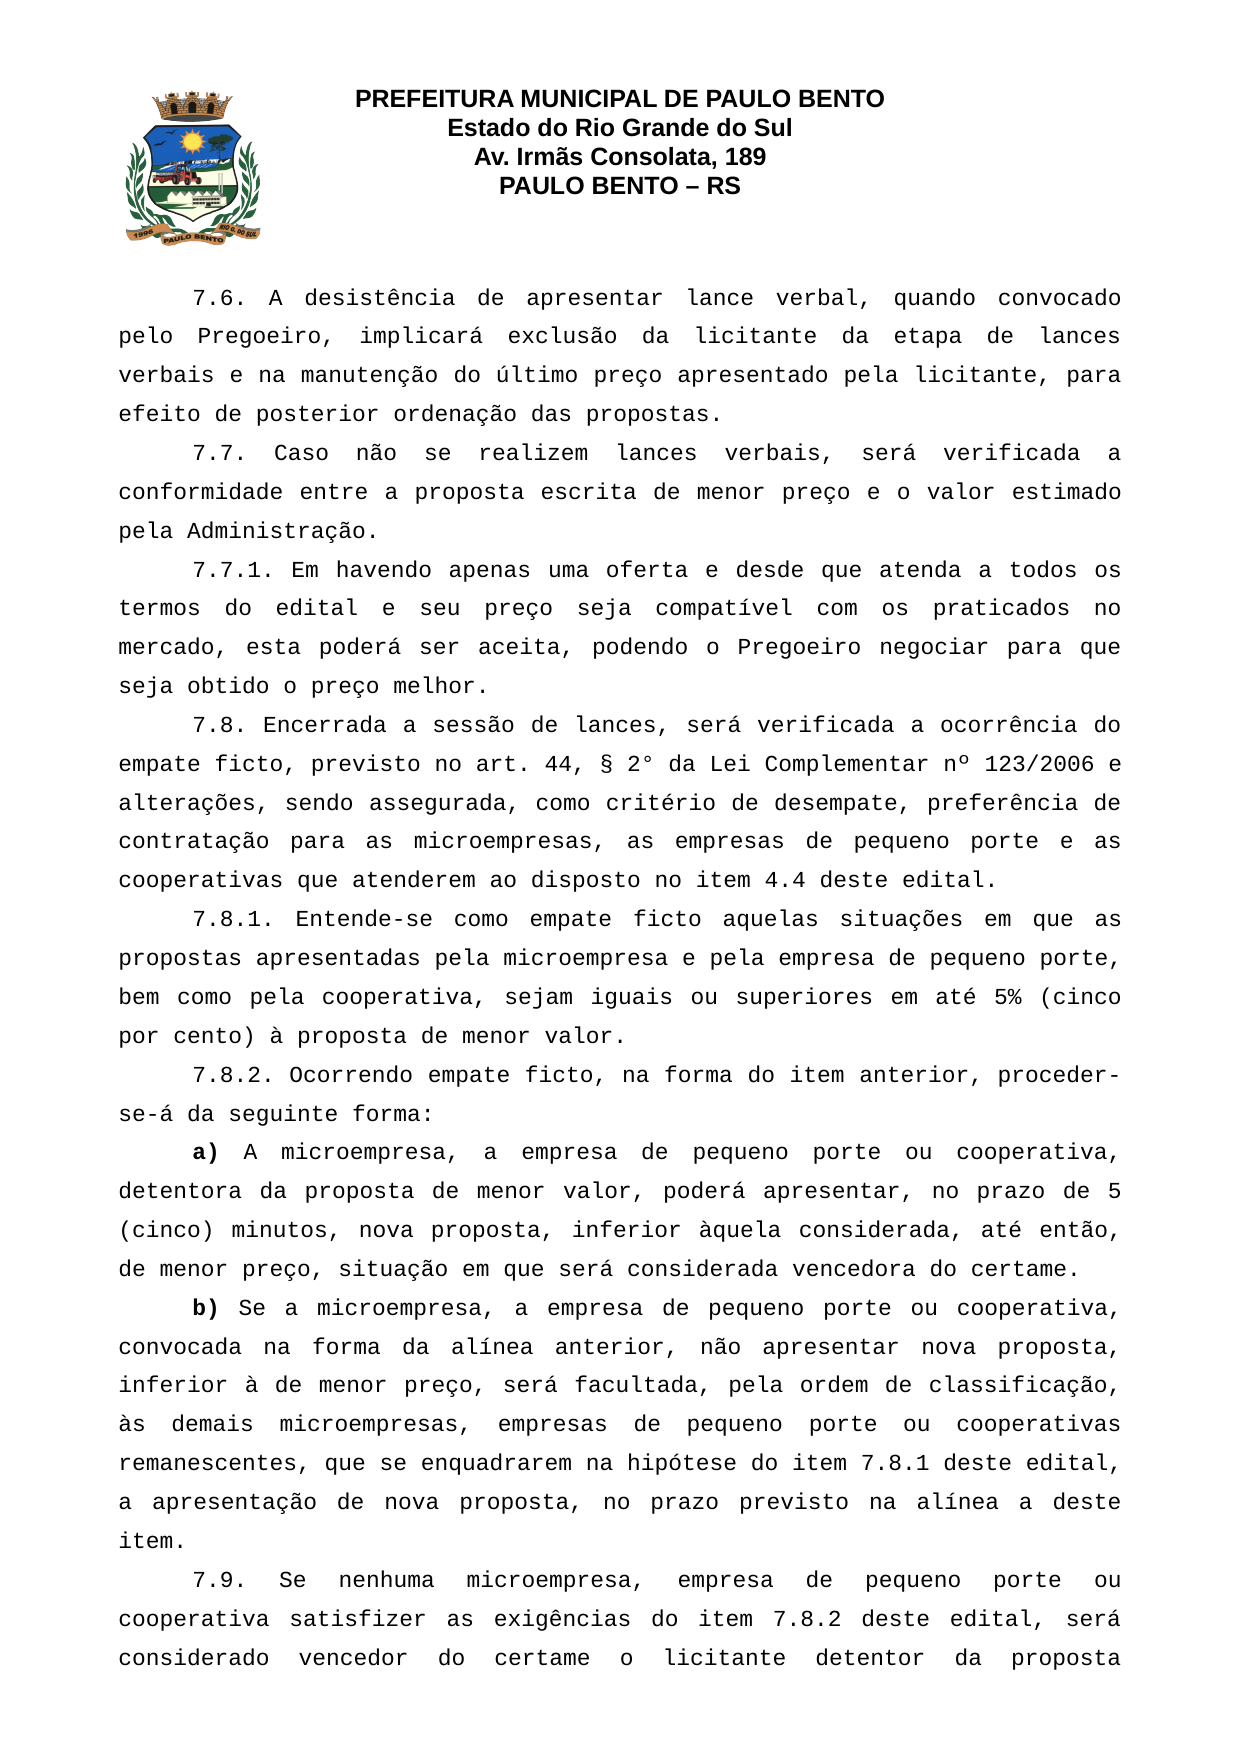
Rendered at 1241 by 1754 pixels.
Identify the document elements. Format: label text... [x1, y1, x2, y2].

text 7.8.1. Entende-se como empate ficto aquelas situações em que as propostas apresentadas pela microempresa e pela empresa de pequeno porte, bem como pela cooperativa, sejam iguais ou superiores em até 5% (cinco por cento) à proposta de menor valor. [118, 908, 1122, 1050]
text b) Se a microempresa, a empresa de pequeno porte ou cooperativa, convocada na forma da alínea anterior, não apresentar nova proposta, inferior à de menor preço, será facultada, pela ordem de classificação, às demais microempresas, empresas de pequeno porte ou cooperativas remanescentes, que se enquadrarem na hipótese do item 7.8.1 deste edital, a apresentação de nova proposta, no prazo previsto na alínea a deste item. [118, 1296, 1122, 1555]
text 7.8. Encerrada a sessão de lances, será verificada a ocorrência do empate ficto, previsto no art. 44, § 2° da Lei Complementar nº 123/2006 e alterações, sendo assegurada, como critério de desempate, preferência de contratação para as microempresas, as empresas de pequeno porte e as cooperativas que atenderem ao disposto no item 4.4 deste edital. [118, 713, 1122, 895]
text 7.9. Se nenhuma microempresa, empresa de pequeno porte ou cooperativa satisfizer as exigências do item 7.8.2 deste edital, será considerado vencedor do certame o licitante detentor da proposta [118, 1568, 1122, 1672]
text a) A microempresa, a empresa de pequeno porte ou cooperativa, detentora da proposta de menor valor, poderá apresentar, no prazo de 5 (cinco) minutos, nova proposta, inferior àquela considerada, até então, de menor preço, situação em que será considerada vencedora do certame. [118, 1141, 1122, 1283]
text 7.8.2. Ocorrendo empate ficto, na forma do item anterior, proceder-se-á da seguinte forma: [118, 1063, 1122, 1128]
text 7.7.1. Em havendo apenas uma oferta e desde que atenda a todos os termos do edital e seu preço seja compatível com os praticados no mercado, esta poderá ser aceita, podendo o Pregoeiro negociar para que seja obtido o preço melhor. [118, 558, 1122, 700]
text 7.6. A desistência de apresentar lance verbal, quando convocado pelo Pregoeiro, implicará exclusão da licitante da etapa de lances verbais e na manutenção do último preço apresentado pela licitante, para efeito de posterior ordenação das propostas. [118, 286, 1122, 428]
picture [125, 90, 261, 246]
text 7.7. Caso não se realizem lances verbais, será verificada a conformidade entre a proposta escrita de menor preço e o valor estimado pela Administração. [118, 441, 1122, 545]
